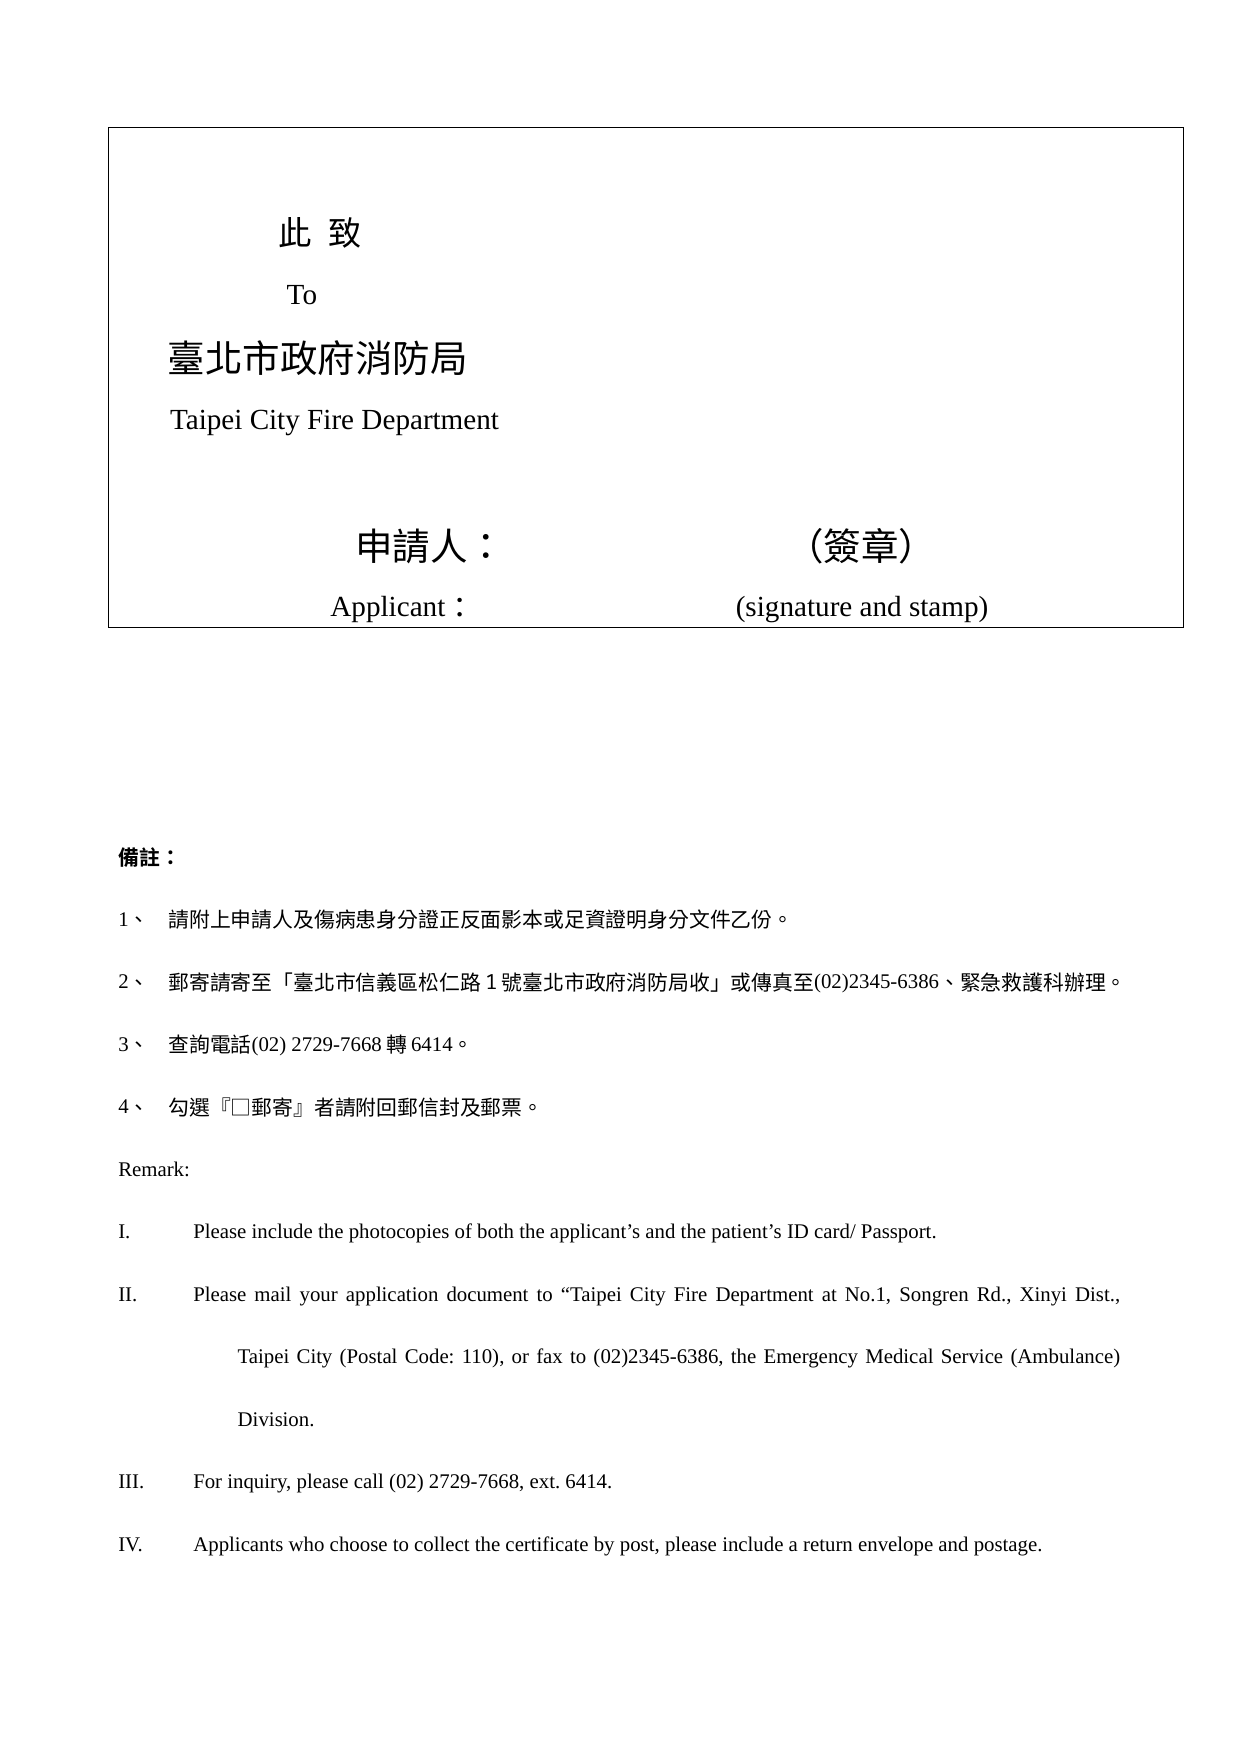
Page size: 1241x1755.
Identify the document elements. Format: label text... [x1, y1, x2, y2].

text Remark: [118, 1127, 1122, 1189]
list 勾選『□郵寄』者請附回郵信封及郵票。 [118, 1064, 1122, 1127]
text 備註： [118, 814, 1122, 877]
list 查詢電話(02) 2729-7668轉6414。 [118, 1002, 1122, 1064]
list Please mail your application document to “Taipei City Fire Department at No.1, Songren Rd., Xinyi Dist., Taipei City (Postal Code: 110), or fax to (02)2345-6386, the Emergency Medical Service (Ambulance) Division. [118, 1252, 1122, 1439]
list 請附上申請人及傷病患身分證正反面影本或足資證明身分文件乙份。 [118, 877, 1122, 939]
list Please include the photocopies of both the applicant’s and the patient’s ID card/ Passport. [118, 1189, 1122, 1252]
table_cell 此 致 To 臺北市政府消防局 Taipei City Fire Department 申請人： （簽章） Applicant： (signature and stamp) [109, 128, 1183, 627]
list For inquiry, please call (02) 2729-7668, ext. 6414. [118, 1439, 1122, 1502]
list Applicants who choose to collect the certificate by post, please include a return envelope and postage. [118, 1502, 1122, 1564]
list 郵寄請寄至「臺北市信義區松仁路1號臺北市政府消防局收」或傳真至(02)2345-6386、緊急救護科辦理。 [118, 939, 1122, 1002]
